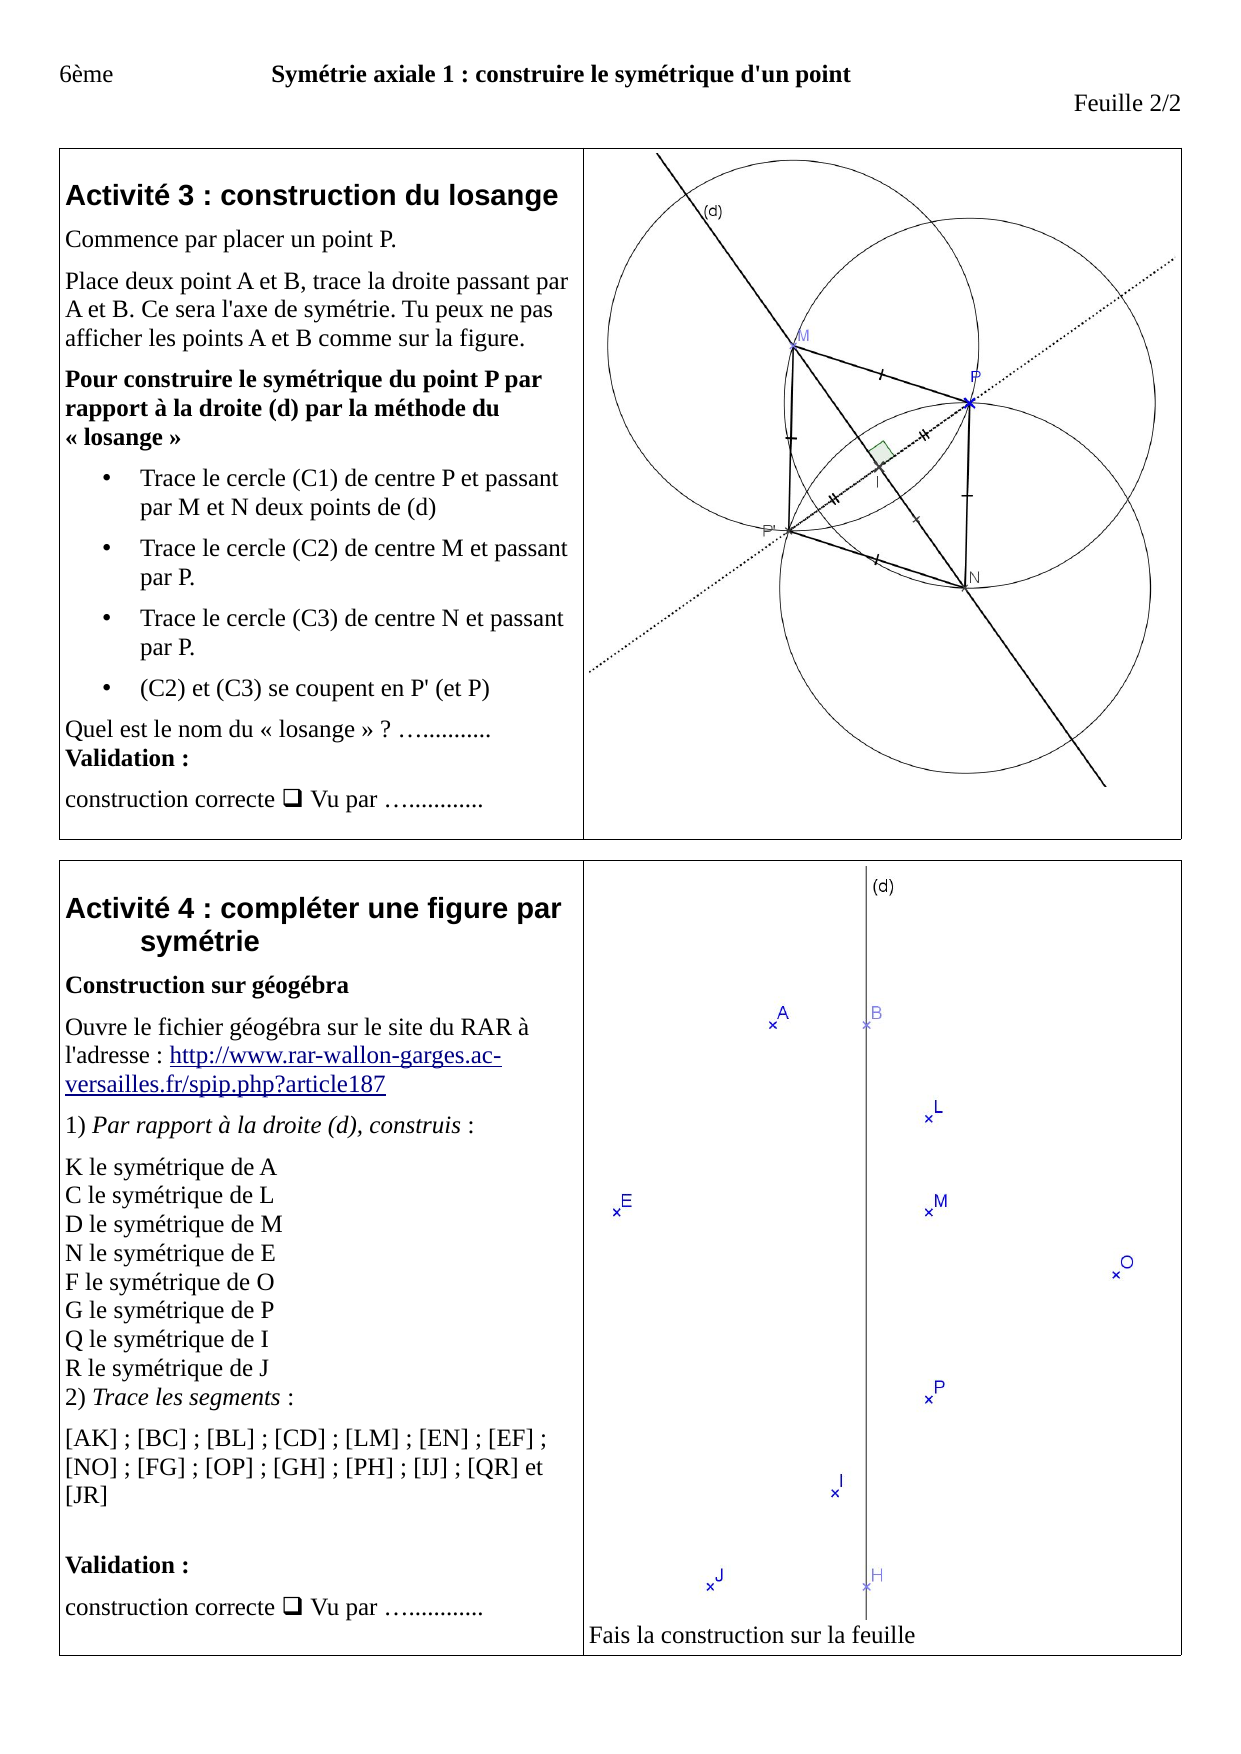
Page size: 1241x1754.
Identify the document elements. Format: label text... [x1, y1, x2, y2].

table_header Activité 3 : construction du losange Commence par placer un point P. Place deux point A et B, trace la droite passant par A et B. Ce sera l'axe de symétrie. Tu peux ne pas afficher les points A et B comme sur la figure. Pour construire le symétrique du point P par rapport à la droite (d) par la méthode du « losange » Trace le cercle (C1) de centre P et passant par M et N deux points de (d) Trace le cercle (C2) de centre M et passant par P. Trace le cercle (C3) de centre N et passant par P. (C2) et (C3) se coupent en P' (et P) Quel est le nom du « losange » ? …........... Validation : construction correcte  Vu par …............ [60, 149, 583, 838]
picture [588, 153, 1176, 787]
table_header [584, 154, 1181, 838]
table_header [584, 149, 1181, 153]
table_header Activité 4 : compléter une figure par symétrie Construction sur géogébra Ouvre le fichier géogébra sur le site du RAR à l'adresse : http://www.rar-wallon-garges.ac-versailles.fr/spip.php?article187 1) Par rapport à la droite (d), construis : K le symétrique de A C le symétrique de L D le symétrique de M N le symétrique de E F le symétrique de O G le symétrique de P Q le symétrique de I R le symétrique de J 2) Trace les segments : [AK] ; [BC] ; [BL] ; [CD] ; [LM] ; [EN] ; [EF] ; [NO] ; [FG] ; [OP] ; [GH] ; [PH] ; [IJ] ; [QR] et [JR] Validation : construction correcte  Vu par …............ [60, 861, 583, 1654]
table_header Fais la construction sur la feuille [584, 861, 1181, 1654]
picture [588, 866, 1176, 1620]
